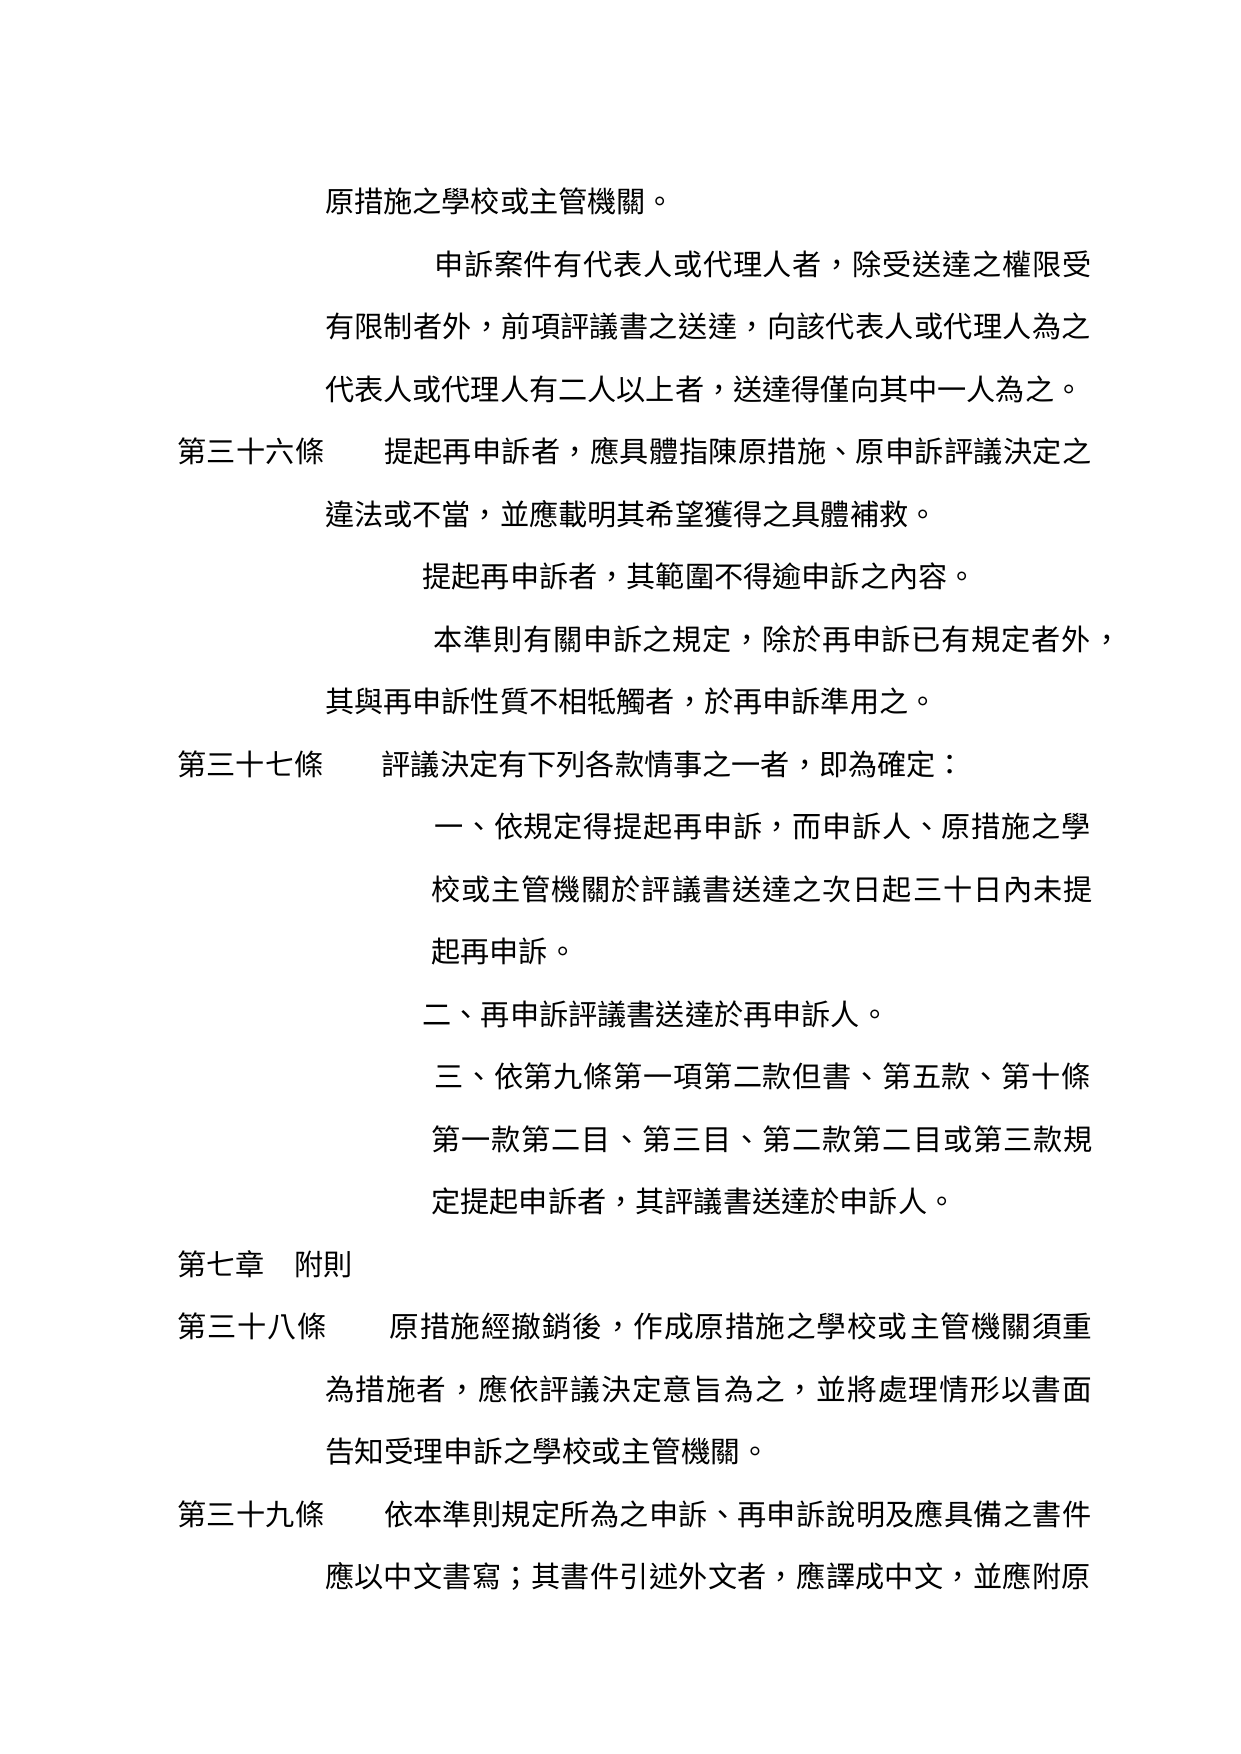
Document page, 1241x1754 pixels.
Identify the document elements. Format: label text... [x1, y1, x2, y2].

text 二、再申訴評議書送達於再申訴人。 [177, 971, 1092, 1033]
text 第三十七條 評議決定有下列各款情事之一者，即為確定： [177, 721, 1092, 783]
text 原措施之學校或主管機關。 [177, 158, 1092, 221]
text 第三十六條 提起再申訴者，應具體指陳原措施、原申訴評議決定之違法或不當，並應載明其希望獲得之具體補救。 [177, 408, 1092, 533]
text 本準則有關申訴之規定，除於再申訴已有規定者外，其與再申訴性質不相牴觸者，於再申訴準用之。 [177, 596, 1092, 721]
text 第七章 附則 [177, 1221, 1092, 1283]
text 第三十九條 依本準則規定所為之申訴、再申訴說明及應具備之書件應以中文書寫；其書件引述外文者，應譯成中文，並應附原 [177, 1471, 1092, 1596]
text 一、依規定得提起再申訴，而申訴人、原措施之學校或主管機關於評議書送達之次日起三十日內未提起再申訴。 [177, 783, 1092, 971]
text 申訴案件有代表人或代理人者，除受送達之權限受有限制者外，前項評議書之送達，向該代表人或代理人為之；代表人或代理人有二人以上者，送達得僅向其中一人為之。 [177, 221, 1092, 408]
text 提起再申訴者，其範圍不得逾申訴之內容。 [177, 533, 1092, 596]
text 三、依第九條第一項第二款但書、第五款、第十條第一款第二目、第三目、第二款第二目或第三款規定提起申訴者，其評議書送達於申訴人。 [177, 1033, 1092, 1221]
text 第三十八條 原措施經撤銷後，作成原措施之學校或主管機關須重為措施者，應依評議決定意旨為之，並將處理情形以書面告知受理申訴之學校或主管機關。 [177, 1283, 1092, 1471]
